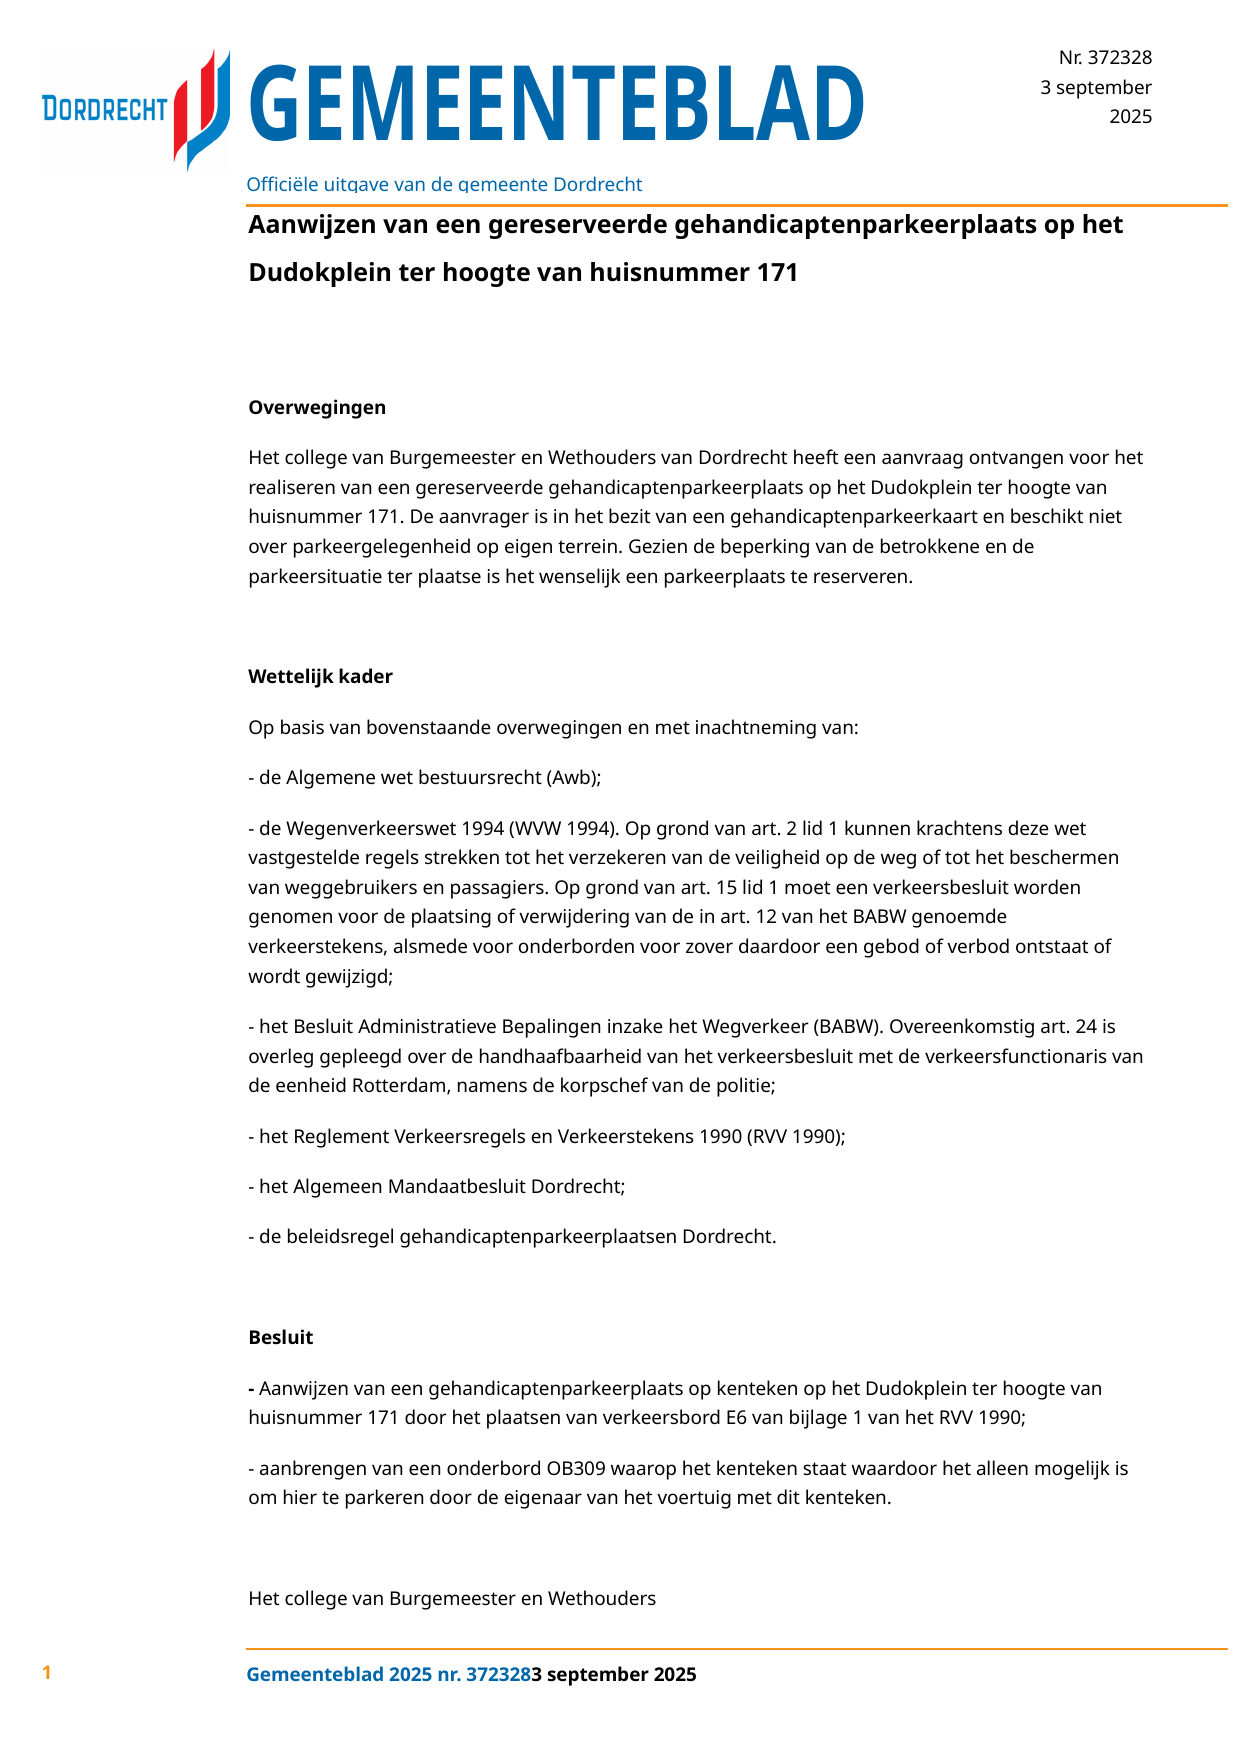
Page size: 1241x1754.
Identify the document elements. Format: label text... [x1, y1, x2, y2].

text - aanbrengen van een onderbord OB309 waarop het kenteken staat waardoor het alleen mogelijk is om hier te parkeren door de eigenaar van het voertuig met dit kenteken. [248, 1455, 1152, 1510]
picture [41, 47, 231, 172]
text Het college van Burgemeester en Wethouders van Dordrecht heeft een aanvraag ontvangen voor het realiseren van een gereserveerde gehandicaptenparkeerplaats op het Dudokplein ter hoogte van huisnummer 171. De aanvrager is in het bezit van een gehandicaptenparkeerkaart en beschikt niet over parkeergelegenheid op eigen terrein. Gezien de beperking van de betrokkene en de parkeersituatie ter plaatse is het wenselijk een parkeerplaats te reserveren. [248, 444, 1152, 588]
text - de beleidsregel gehandicaptenparkeerplaatsen Dordrecht. [248, 1224, 1152, 1249]
text Overwegingen [248, 394, 1152, 420]
text Op basis van bovenstaande overwegingen en met inachtneming van: [248, 714, 1152, 740]
text - de Wegenverkeerswet 1994 (WVW 1994). Op grond van art. 2 lid 1 kunnen krachtens deze wet vastgestelde regels strekken tot het verzekeren van de veiligheid op de weg of tot het beschermen van weggebruikers en passagiers. Op grond van art. 15 lid 1 moet een verkeersbesluit worden genomen voor de plaatsing of verwijdering van de in art. 12 van het BABW genoemde verkeerstekens, alsmede voor onderborden voor zover daardoor een gebod of verbod ontstaat of wordt gewijzigd; [248, 815, 1152, 988]
text - het Besluit Administratieve Bepalingen inzake het Wegverkeer (BABW). Overeenkomstig art. 24 is overleg gepleegd over de handhaafbaarheid van het verkeersbesluit met de verkeersfunctionaris van de eenheid Rotterdam, namens de korpschef van de politie; [248, 1013, 1152, 1098]
text - de Algemene wet bestuursrecht (Awb); [248, 764, 1152, 790]
text - het Reglement Verkeersregels en Verkeerstekens 1990 (RVV 1990); [248, 1123, 1152, 1148]
text Wettelijk kader [248, 664, 1152, 689]
text Het college van Burgemeester en Wethouders [248, 1585, 1152, 1611]
text Aanwijzen van een gereserveerde gehandicaptenparkeerplaats op het Dudokplein ter hoogte van huisnummer 171 [248, 207, 1152, 288]
text Besluit [248, 1324, 1152, 1350]
text - Aanwijzen van een gehandicaptenparkeerplaats op kenteken op het Dudokplein ter hoogte van huisnummer 171 door het plaatsen van verkeersbord E6 van bijlage 1 van het RVV 1990; [248, 1375, 1152, 1430]
text - het Algemeen Mandaatbesluit Dordrecht; [248, 1173, 1152, 1199]
